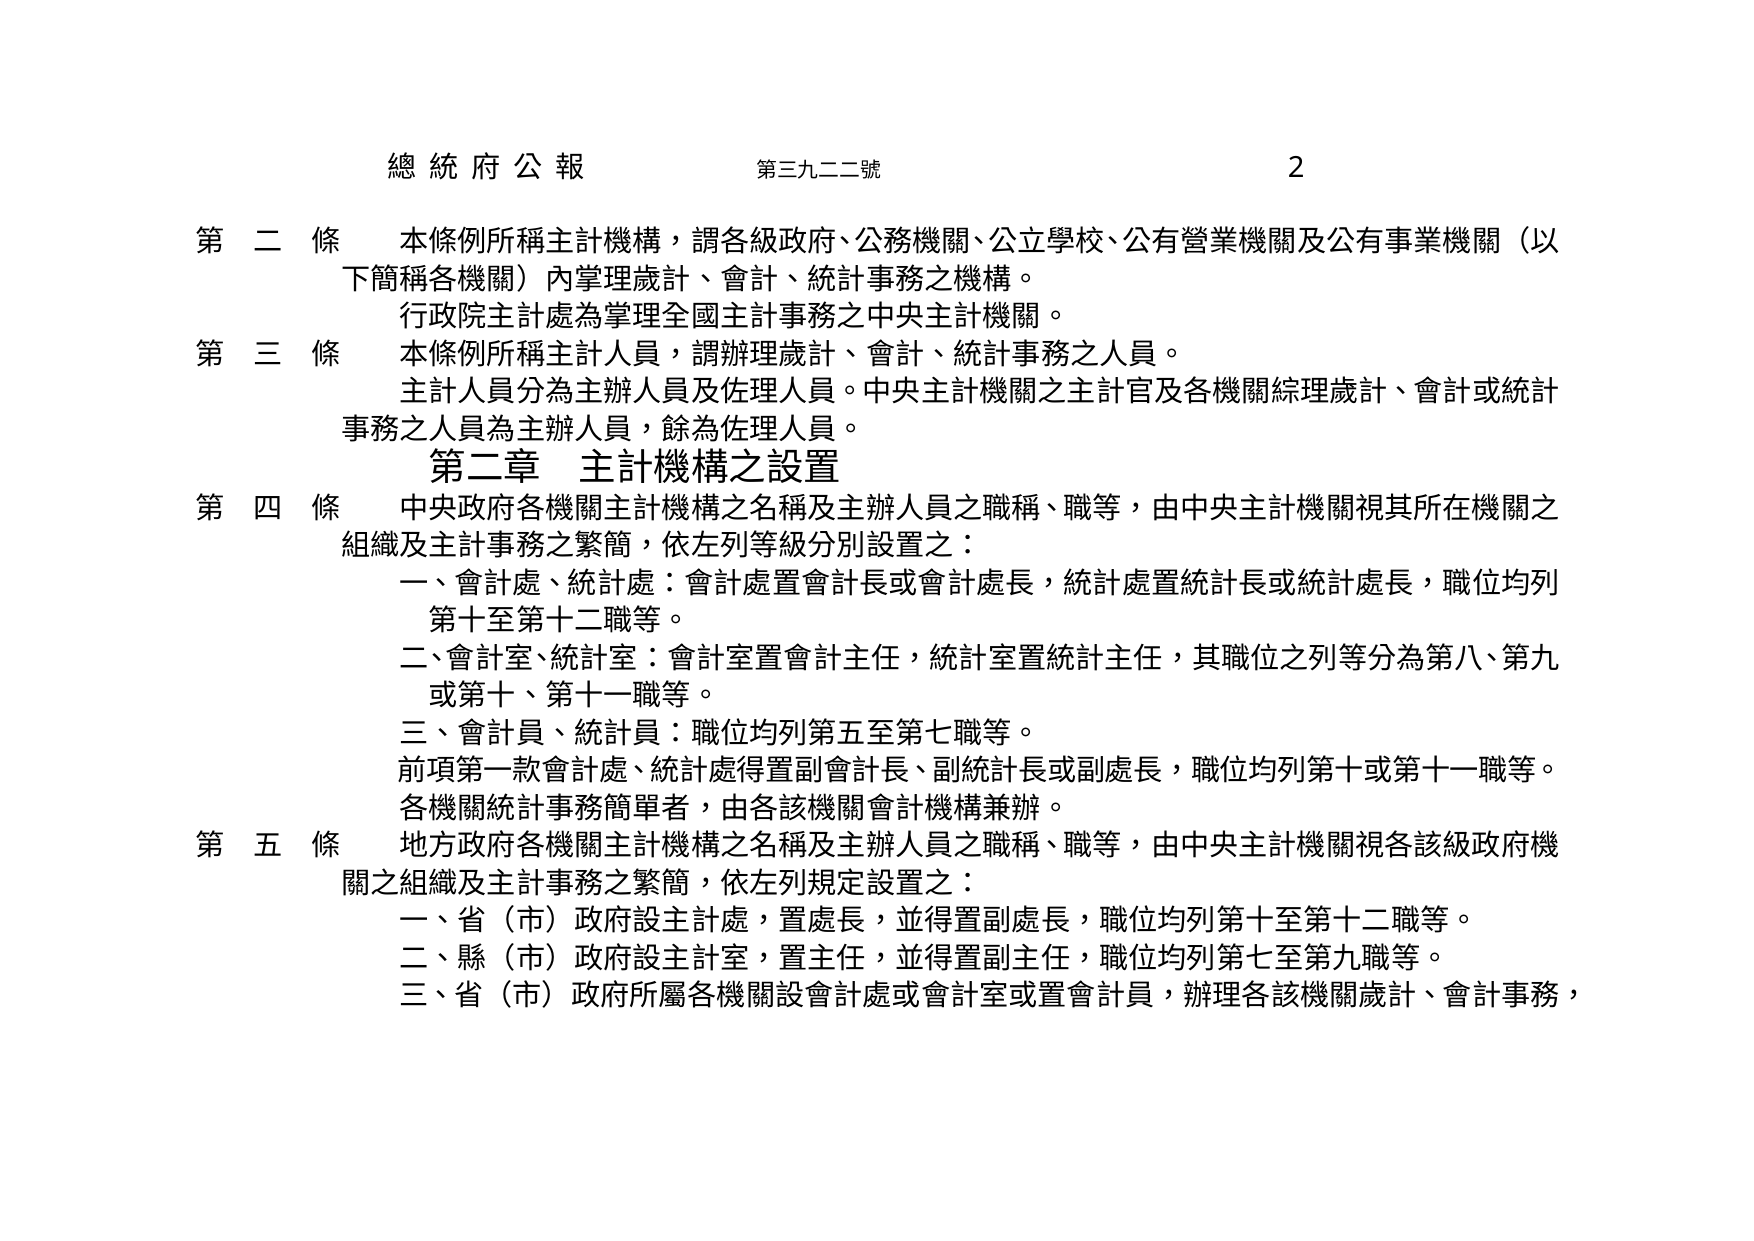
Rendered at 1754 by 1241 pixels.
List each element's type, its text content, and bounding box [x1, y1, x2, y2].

text 第二章 主計機構之設置 [428, 447, 1559, 488]
text 第 二 條 本條例所稱主計機構，謂各級政府、公務機關、公立學校、公有營業機關及公有事業機關（以下簡稱各機關）內掌理歲計、會計、統計事務之機構。 [195, 222, 1559, 297]
text 一、省（市）政府設主計處，置處長，並得置副處長，職位均列第十至第十二職等。 [399, 901, 1559, 938]
text 二、會計室、統計室：會計室置會計主任，統計室置統計主任，其職位之列等分為第八、第九或第十、第十一職等。 [399, 638, 1559, 713]
text 三、省（市）政府所屬各機關設會計處或會計室或置會計員，辦理各該機關歲計、會計事務，並兼辦統計事務；其統計事務繁重者，設統計處或統計室或置統計員。會計處置會計處長，並得置副處長，統計處置統計處長；會計處長、統計處長職位均列第九至第十一職等，會計處副處長職位列第八至第十職等；會計室置會計主任，並得置副主任，統計室置統計主任；會計主任、統計主任，職位均列第七至第九職等，會計室副主任職位列第六至第八職等；會計員、統計員職位均列第五至第七職等。 [399, 976, 1559, 1013]
text 二、縣（市）政府設主計室，置主任，並得置副主任，職位均列第七至第九職等。 [399, 938, 1559, 976]
text 行政院主計處為掌理全國主計事務之中央主計機關。 [341, 297, 1559, 334]
text 第 三 條 本條例所稱主計人員，謂辦理歲計、會計、統計事務之人員。 [195, 334, 1559, 372]
text 三、會計員、統計員：職位均列第五至第七職等。 [399, 713, 1559, 751]
text 第 四 條 中央政府各機關主計機構之名稱及主辦人員之職稱、職等，由中央主計機關視其所在機關之組織及主計事務之繁簡，依左列等級分別設置之： [195, 488, 1559, 563]
text 第 五 條 地方政府各機關主計機構之名稱及主辦人員之職稱、職等，由中央主計機關視各該級政府機關之組織及主計事務之繁簡，依左列規定設置之： [195, 826, 1559, 901]
text 主計人員分為主辦人員及佐理人員。中央主計機關之主計官及各機關綜理歲計、會計或統計事務之人員為主辦人員，餘為佐理人員。 [341, 372, 1559, 447]
text 一、會計處、統計處：會計處置會計長或會計處長，統計處置統計長或統計處長，職位均列第十至第十二職等。 [399, 563, 1559, 638]
text 前項第一款會計處、統計處得置副會計長、副統計長或副處長，職位均列第十或第十一職等。 [341, 751, 1559, 788]
text 各機關統計事務簡單者，由各該機關會計機構兼辦。 [341, 788, 1559, 826]
